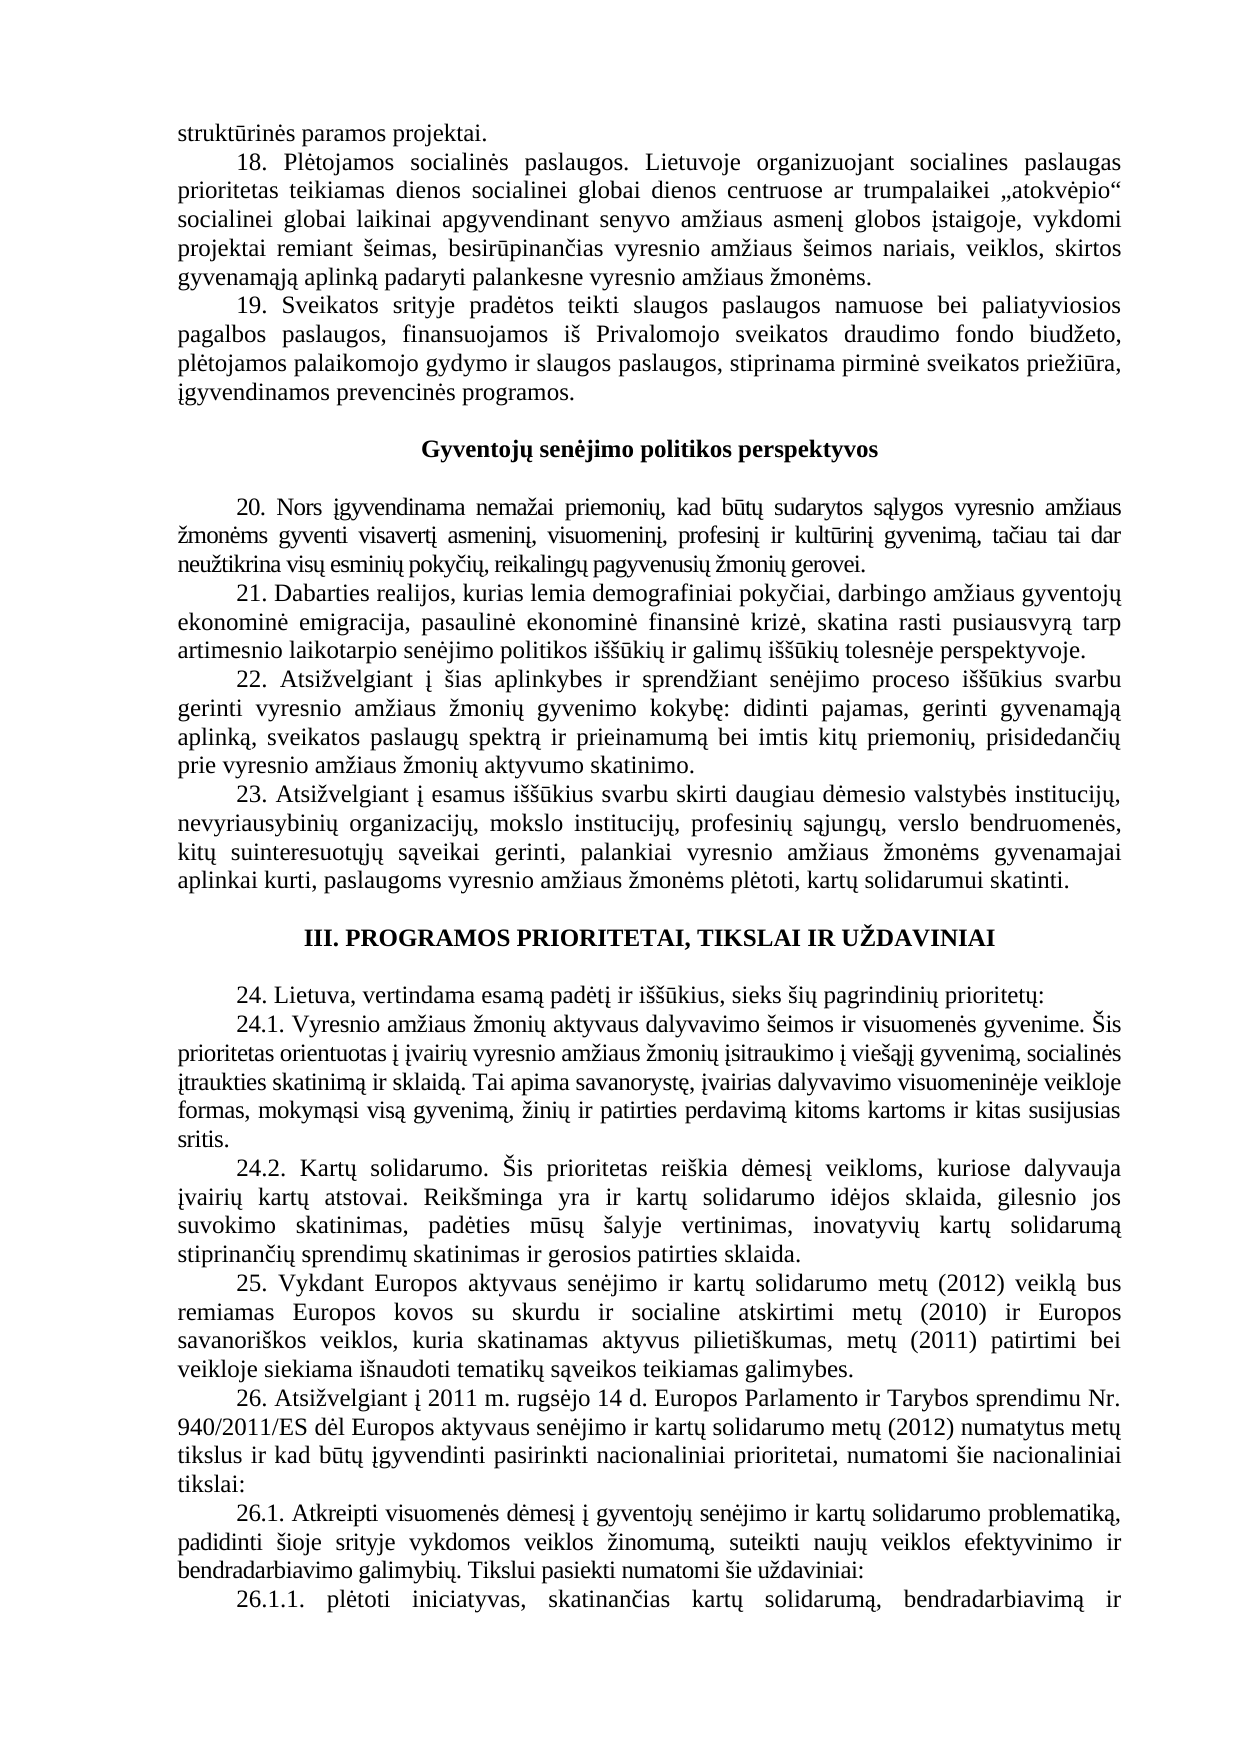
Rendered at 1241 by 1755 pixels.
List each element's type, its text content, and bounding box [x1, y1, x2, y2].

text 24.2. Kartų solidarumo. Šis prioritetas reiškia dėmesį veikloms, kuriose dalyvauja įvairių kartų atstovai. Reikšminga yra ir kartų solidarumo idėjos sklaida, gilesnio jos suvokimo skatinimas, padėties mūsų šalyje vertinimas, inovatyvių kartų solidarumą stiprinančių sprendimų skatinimas ir gerosios patirties sklaida. [177, 1153, 1122, 1268]
text 21. Dabarties realijos, kurias lemia demografiniai pokyčiai, darbingo amžiaus gyventojų ekonominė emigracija, pasaulinė ekonominė finansinė krizė, skatina rasti pusiausvyrą tarp artimesnio laikotarpio senėjimo politikos iššūkių ir galimų iššūkių tolesnėje perspektyvoje. [177, 578, 1122, 664]
text 24.1. Vyresnio amžiaus žmonių aktyvaus dalyvavimo šeimos ir visuomenės gyvenime. Šis prioritetas orientuotas į įvairių vyresnio amžiaus žmonių įsitraukimo į viešąjį gyvenimą, socialinės įtraukties skatinimą ir sklaidą. Tai apima savanorystę, įvairias dalyvavimo visuomeninėje veikloje formas, mokymąsi visą gyvenimą, žinių ir patirties perdavimą kitoms kartoms ir kitas susijusias sritis. [177, 1009, 1122, 1153]
text 25. Vykdant Europos aktyvaus senėjimo ir kartų solidarumo metų (2012) veiklą bus remiamas Europos kovos su skurdu ir socialine atskirtimi metų (2010) ir Europos savanoriškos veiklos, kuria skatinamas aktyvus pilietiškumas, metų (2011) patirtimi bei veikloje siekiama išnaudoti tematikų sąveikos teikiamas galimybes. [177, 1268, 1122, 1383]
text 26. Atsižvelgiant į 2011 m. rugsėjo 14 d. Europos Parlamento ir Tarybos sprendimu Nr. 940/2011/ES dėl Europos aktyvaus senėjimo ir kartų solidarumo metų (2012) numatytus metų tikslus ir kad būtų įgyvendinti pasirinkti nacionaliniai prioritetai, numatomi šie nacionaliniai tikslai: [177, 1383, 1122, 1498]
text 26.1.1. plėtoti iniciatyvas, skatinančias kartų solidarumą, bendradarbiavimą ir [177, 1584, 1122, 1613]
text 18. Plėtojamos socialinės paslaugos. Lietuvoje organizuojant socialines paslaugas prioritetas teikiamas dienos socialinei globai dienos centruose ar trumpalaikei „atokvėpio“ socialinei globai laikinai apgyvendinant senyvo amžiaus asmenį globos įstaigoje, vykdomi projektai remiant šeimas, besirūpinančias vyresnio amžiaus šeimos nariais, veiklos, skirtos gyvenamąją aplinką padaryti palankesne vyresnio amžiaus žmonėms. [177, 147, 1122, 291]
text 22. Atsižvelgiant į šias aplinkybes ir sprendžiant senėjimo proceso iššūkius svarbu gerinti vyresnio amžiaus žmonių gyvenimo kokybę: didinti pajamas, gerinti gyvenamąją aplinką, sveikatos paslaugų spektrą ir prieinamumą bei imtis kitų priemonių, prisidedančių prie vyresnio amžiaus žmonių aktyvumo skatinimo. [177, 664, 1122, 779]
text 20. Nors įgyvendinama nemažai priemonių, kad būtų sudarytos sąlygos vyresnio amžiaus žmonėms gyventi visavertį asmeninį, visuomeninį, profesinį ir kultūrinį gyvenimą, tačiau tai dar neužtikrina visų esminių pokyčių, reikalingų pagyvenusių žmonių gerovei. [177, 492, 1122, 578]
text 26.1. Atkreipti visuomenės dėmesį į gyventojų senėjimo ir kartų solidarumo problematiką, padidinti šioje srityje vykdomos veiklos žinomumą, suteikti naujų veiklos efektyvinimo ir bendradarbiavimo galimybių. Tikslui pasiekti numatomi šie uždaviniai: [177, 1498, 1122, 1584]
text Gyventojų senėjimo politikos perspektyvos [177, 434, 1122, 463]
text III. PROGRAMOS PRIORITETAI, TIKSLAI IR UŽDAVINIAI [177, 923, 1122, 952]
text 23. Atsižvelgiant į esamus iššūkius svarbu skirti daugiau dėmesio valstybės institucijų, nevyriausybinių organizacijų, mokslo institucijų, profesinių sąjungų, verslo bendruomenės, kitų suinteresuotųjų sąveikai gerinti, palankiai vyresnio amžiaus žmonėms gyvenamajai aplinkai kurti, paslaugoms vyresnio amžiaus žmonėms plėtoti, kartų solidarumui skatinti. [177, 779, 1122, 894]
text struktūrinės paramos projektai. [177, 118, 1122, 147]
text 19. Sveikatos srityje pradėtos teikti slaugos paslaugos namuose bei paliatyviosios pagalbos paslaugos, finansuojamos iš Privalomojo sveikatos draudimo fondo biudžeto, plėtojamos palaikomojo gydymo ir slaugos paslaugos, stiprinama pirminė sveikatos priežiūra, įgyvendinamos prevencinės programos. [177, 291, 1122, 406]
text 24. Lietuva, vertindama esamą padėtį ir iššūkius, sieks šių pagrindinių prioritetų: [177, 981, 1122, 1009]
